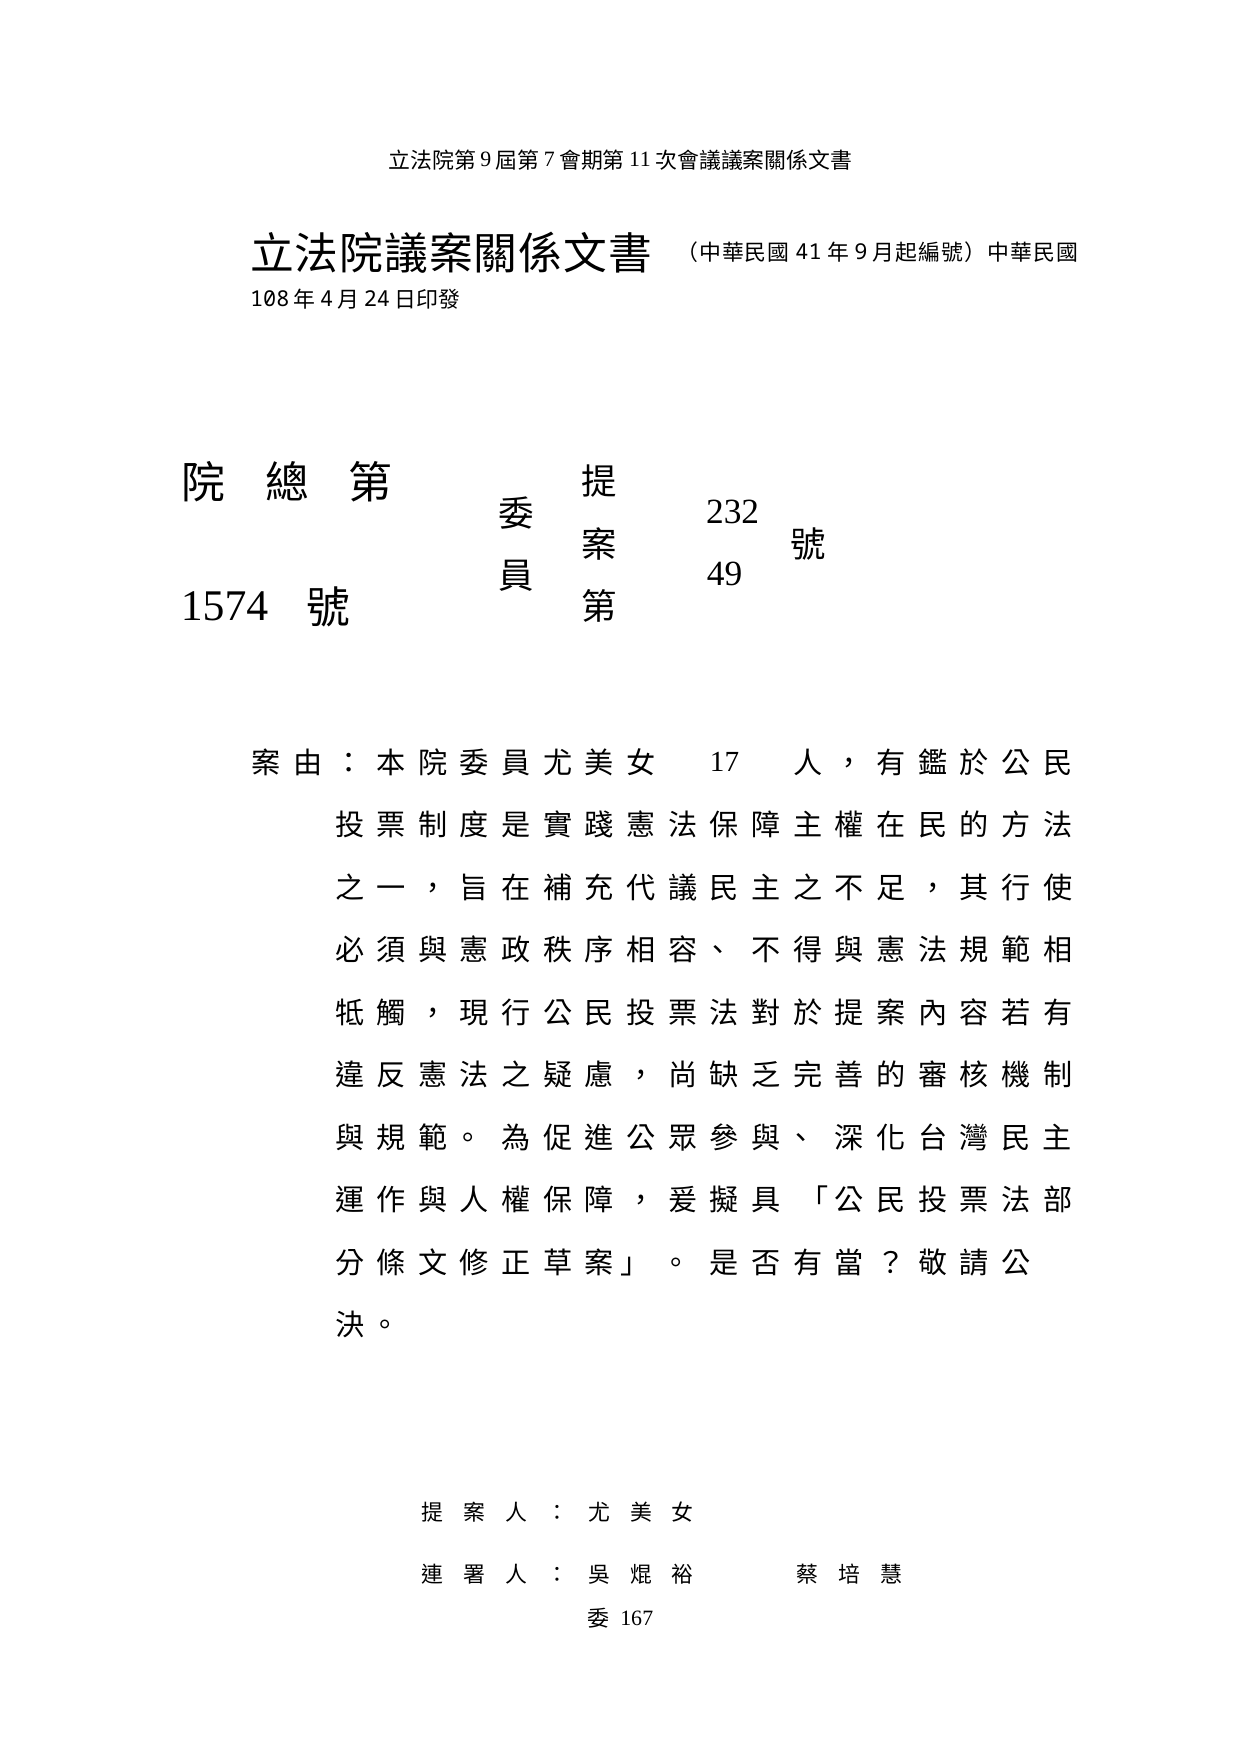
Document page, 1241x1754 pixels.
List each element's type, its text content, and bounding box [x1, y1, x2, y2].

text 立法院議案關係文書 （中華民國41年9月起編號）中華民國108年4月24日印發 [250, 219, 1078, 314]
table_header 號 [773, 406, 810, 656]
table_header 委員 [441, 406, 556, 656]
table_header [810, 406, 815, 534]
table_header 23249 [661, 406, 773, 656]
text 連署人：吳焜裕 蔡培慧 [403, 1531, 1012, 1594]
text 案由：本院委員尤美女17人，有鑑於公民投票制度是實踐憲法保障主權在民的方法之一，旨在補充代議民主之不足，其行使必須與憲政秩序相容、不得與憲法規範相牴觸，現行公民投票法對於提案內容若有違反憲法之疑慮，尚缺乏完善的審核機制與規範。為促進公眾參與、深化台灣民主運作與人權保障，爰擬具「公民投票法部分條文修正草案」。是否有當？敬請公決。 [217, 719, 1078, 1344]
table_header 提案第 [556, 406, 661, 656]
table_header 院總第1574號 [162, 406, 441, 656]
table_header [810, 542, 815, 656]
text 提案人：尤美女 [403, 1469, 1012, 1531]
table_header [815, 406, 829, 656]
